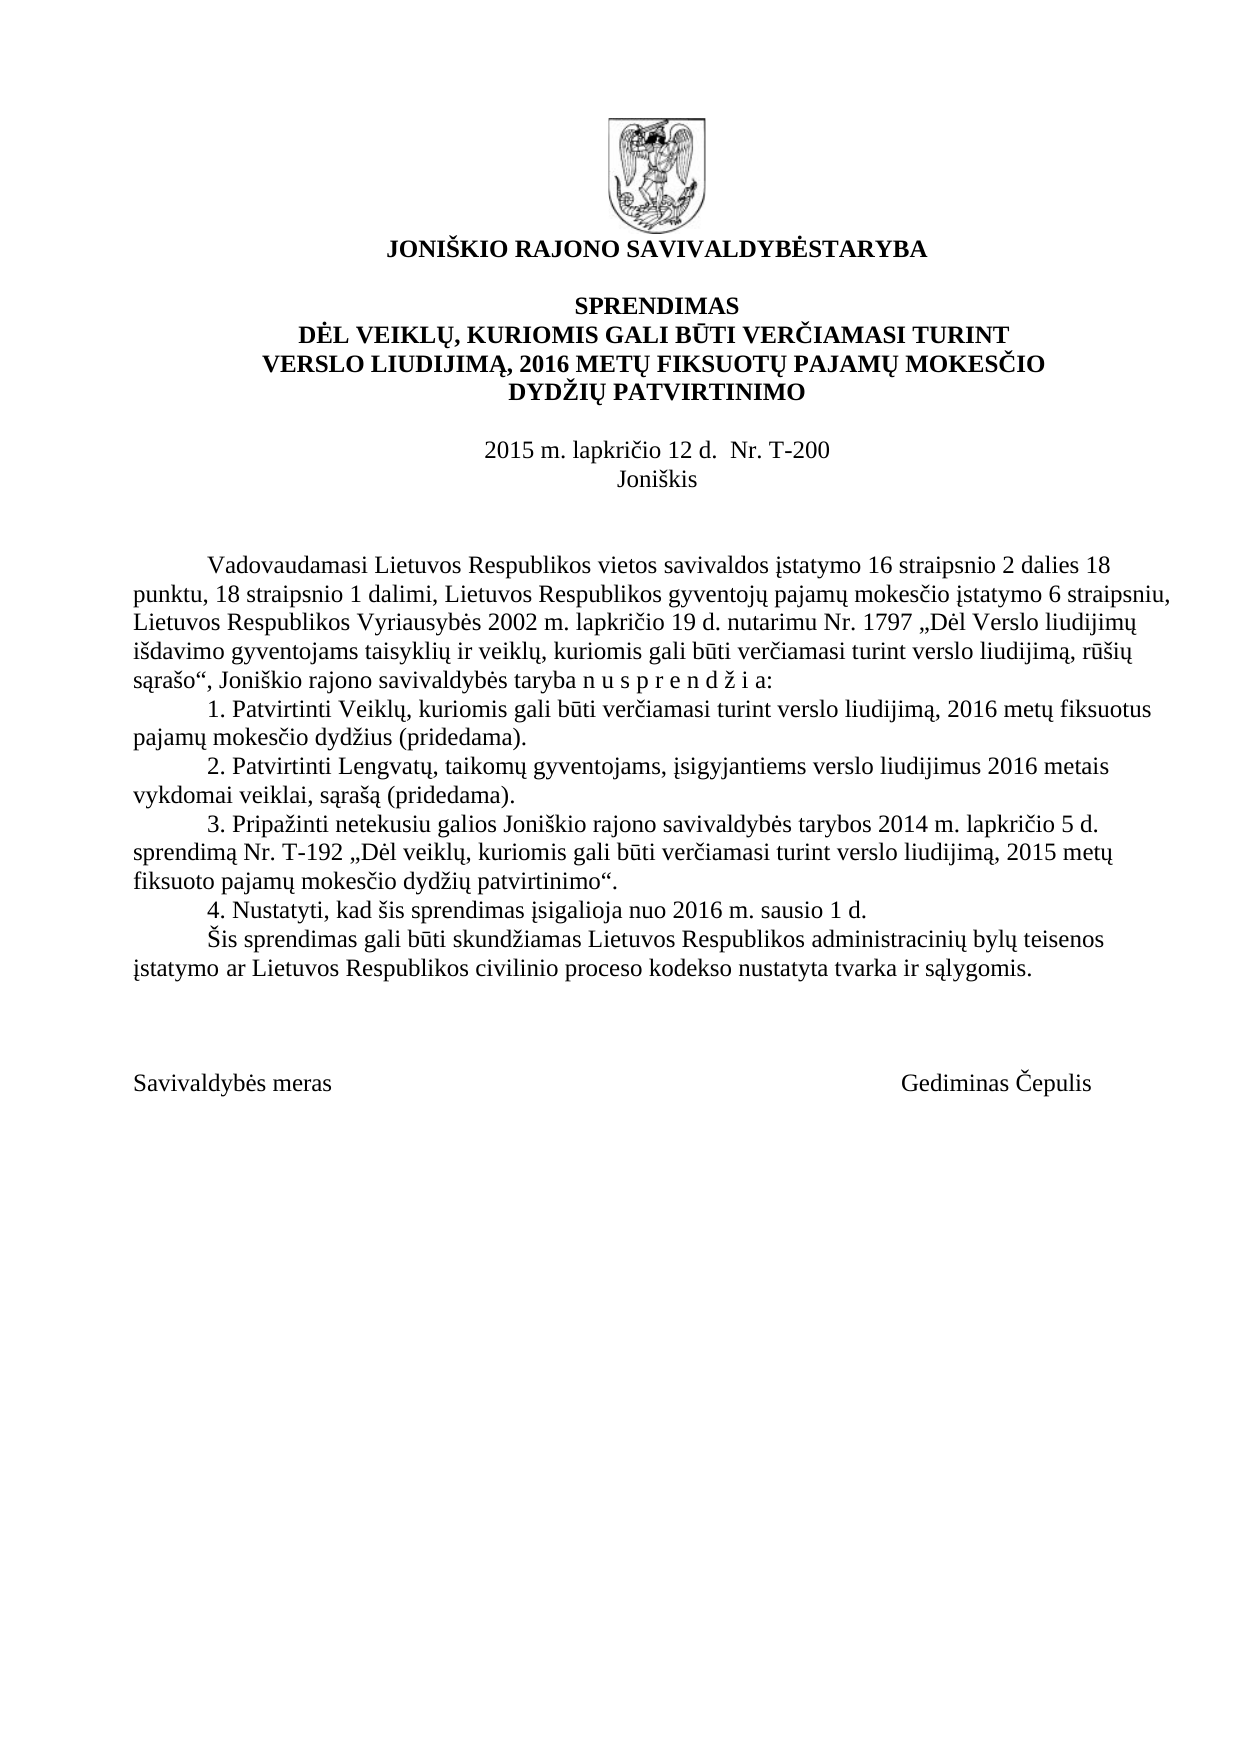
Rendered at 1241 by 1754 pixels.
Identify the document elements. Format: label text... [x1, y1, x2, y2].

text 4. Nustatyti, kad šis sprendimas įsigalioja nuo 2016 m. sausio 1 d. [133, 895, 1181, 924]
text DĖL VEIKLŲ, kuRIOMIS gali būti verčiamasi turint [133, 320, 1181, 349]
text 2. Patvirtinti Lengvatų, taikomų gyventojams, įsigyjantiems verslo liudijimus 2016 metais vykdomai veiklai, sąrašą (pridedama). [133, 751, 1181, 809]
text Vadovaudamasi Lietuvos Respublikos vietos savivaldos įstatymo 16 straipsnio 2 dalies 18 punktu, 18 straipsnio 1 dalimi, Lietuvos Respublikos gyventojų pajamų mokesčio įstatymo 6 straipsniu, Lietuvos Respublikos Vyriausybės 2002 m. lapkričio 19 d. nutarimu Nr. 1797 „Dėl Verslo liudijimų išdavimo gyventojams taisyklių ir veiklų, kuriomis gali būti verčiamasi turint verslo liudijimą, rūšių sąrašo“, Joniškio rajono savivaldybės taryba n u s p r e n d ž i a: [133, 550, 1181, 694]
text 3. Pripažinti netekusiu galios Joniškio rajono savivaldybės tarybos 2014 m. lapkričio 5 d. sprendimą Nr. T-192 „Dėl veiklų, kuriomis gali būti verčiamasi turint verslo liudijimą, 2015 metų fiksuoto pajamų mokesčio dydžių patvirtinimo“. [133, 809, 1181, 895]
text SPRENDIMAS [133, 291, 1181, 320]
text Šis sprendimas gali būti skundžiamas Lietuvos Respublikos administracinių bylų teisenos įstatymo ar Lietuvos Respublikos civilinio proceso kodekso nustatyta tvarka ir sąlygomis. [133, 924, 1181, 981]
text 1. Patvirtinti Veiklų, kuriomis gali būti verčiamasi turint verslo liudijimą, 2016 metų fiksuotus pajamų mokesčio dydžius (pridedama). [133, 694, 1181, 751]
text 2015 m. lapkričio 12 d. Nr. T-200 [133, 435, 1181, 464]
text Savivaldybės meras Gediminas Čepulis [133, 1068, 1181, 1096]
text dydžių patvirtinimo [133, 377, 1181, 406]
text Joniškio rajono savivaldybėsTARYBA [133, 234, 1181, 262]
text verslo liudijimą, 2016 metų fiksuotŲ pajamų mokesčio [133, 349, 1181, 377]
text Joniškis [133, 464, 1181, 492]
